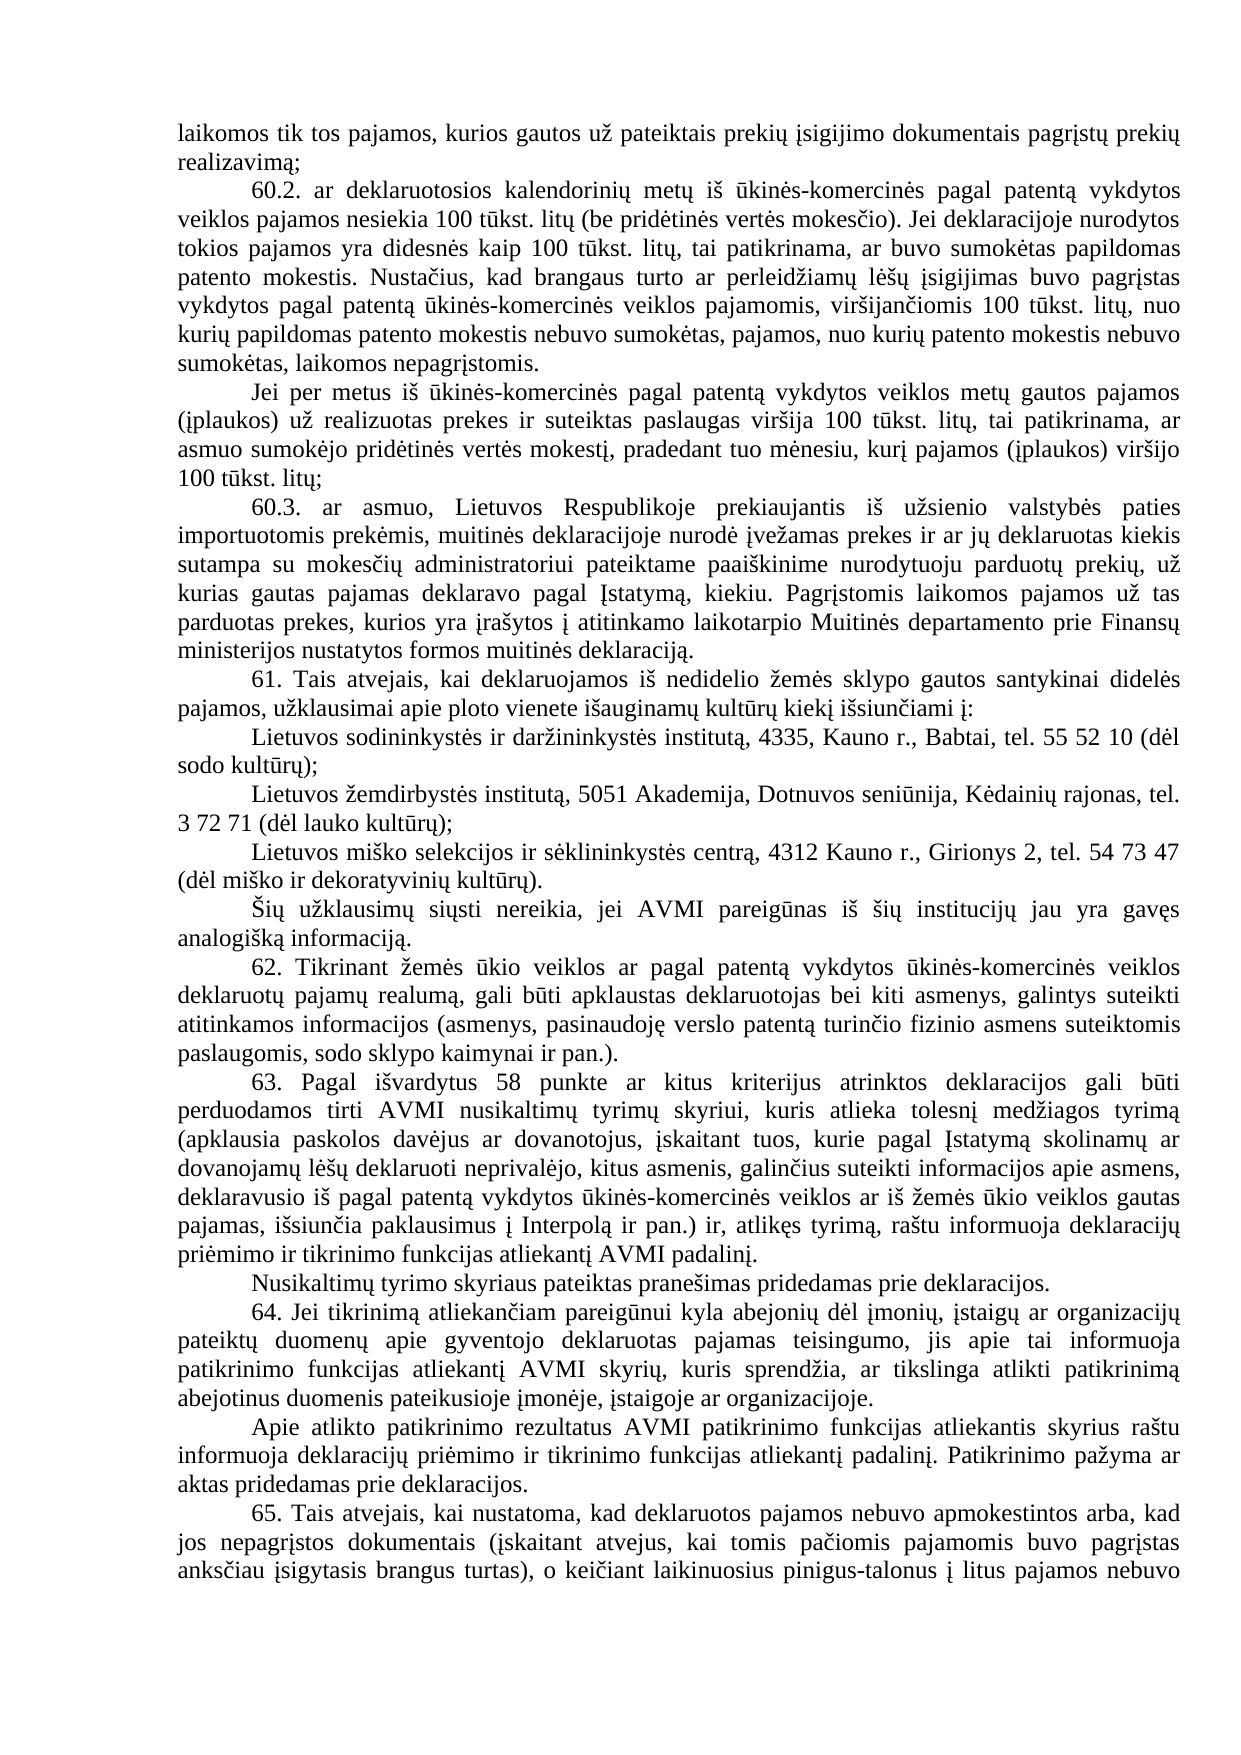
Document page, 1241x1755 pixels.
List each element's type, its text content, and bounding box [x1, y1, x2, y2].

text 61. Tais atvejais, kai deklaruojamos iš nedidelio žemės sklypo gautos santykinai didelės pajamos, užklausimai apie ploto vienete išauginamų kultūrų kiekį išsiunčiami į: [177, 664, 1181, 722]
text 60.3. ar asmuo, Lietuvos Respublikoje prekiaujantis iš užsienio valstybės paties importuotomis prekėmis, muitinės deklaracijoje nurodė įvežamas prekes ir ar jų deklaruotas kiekis sutampa su mokesčių administratoriui pateiktame paaiškinime nurodytuoju parduotų prekių, už kurias gautas pajamas deklaravo pagal Įstatymą, kiekiu. Pagrįstomis laikomos pajamos už tas parduotas prekes, kurios yra įrašytos į atitinkamo laikotarpio Muitinės departamento prie Finansų ministerijos nustatytos formos muitinės deklaraciją. [177, 492, 1181, 664]
text Apie atlikto patikrinimo rezultatus AVMI patikrinimo funkcijas atliekantis skyrius raštu informuoja deklaracijų priėmimo ir tikrinimo funkcijas atliekantį padalinį. Patikrinimo pažyma ar aktas pridedamas prie deklaracijos. [177, 1412, 1181, 1498]
text 65. Tais atvejais, kai nustatoma, kad deklaruotos pajamos nebuvo apmokestintos arba, kad jos nepagrįstos dokumentais (įskaitant atvejus, kai tomis pačiomis pajamomis buvo pagrįstas anksčiau įsigytasis brangus turtas), o keičiant laikinuosius pinigus-talonus į litus pajamos nebuvo [177, 1498, 1181, 1584]
text laikomos tik tos pajamos, kurios gautos už pateiktais prekių įsigijimo dokumentais pagrįstų prekių realizavimą; [177, 118, 1181, 176]
text Šių užklausimų siųsti nereikia, jei AVMI pareigūnas iš šių institucijų jau yra gavęs analogišką informaciją. [177, 894, 1181, 952]
text 64. Jei tikrinimą atliekančiam pareigūnui kyla abejonių dėl įmonių, įstaigų ar organizacijų pateiktų duomenų apie gyventojo deklaruotas pajamas teisingumo, jis apie tai informuoja patikrinimo funkcijas atliekantį AVMI skyrių, kuris sprendžia, ar tikslinga atlikti patikrinimą abejotinus duomenis pateikusioje įmonėje, įstaigoje ar organizacijoje. [177, 1297, 1181, 1412]
text 60.2. ar deklaruotosios kalendorinių metų iš ūkinės-komercinės pagal patentą vykdytos veiklos pajamos nesiekia 100 tūkst. litų (be pridėtinės vertės mokesčio). Jei deklaracijoje nurodytos tokios pajamos yra didesnės kaip 100 tūkst. litų, tai patikrinama, ar buvo sumokėtas papildomas patento mokestis. Nustačius, kad brangaus turto ar perleidžiamų lėšų įsigijimas buvo pagrįstas vykdytos pagal patentą ūkinės-komercinės veiklos pajamomis, viršijančiomis 100 tūkst. litų, nuo kurių papildomas patento mokestis nebuvo sumokėtas, pajamos, nuo kurių patento mokestis nebuvo sumokėtas, laikomos nepagrįstomis. [177, 176, 1181, 377]
text Lietuvos žemdirbystės institutą, 5051 Akademija, Dotnuvos seniūnija, Kėdainių rajonas, tel. 3 72 71 (dėl lauko kultūrų); [177, 779, 1181, 837]
text Jei per metus iš ūkinės-komercinės pagal patentą vykdytos veiklos metų gautos pajamos (įplaukos) už realizuotas prekes ir suteiktas paslaugas viršija 100 tūkst. litų, tai patikrinama, ar asmuo sumokėjo pridėtinės vertės mokestį, pradedant tuo mėnesiu, kurį pajamos (įplaukos) viršijo 100 tūkst. litų; [177, 377, 1181, 492]
text Lietuvos miško selekcijos ir sėklininkystės centrą, 4312 Kauno r., Girionys 2, tel. 54 73 47 (dėl miško ir dekoratyvinių kultūrų). [177, 837, 1181, 894]
text 63. Pagal išvardytus 58 punkte ar kitus kriterijus atrinktos deklaracijos gali būti perduodamos tirti AVMI nusikaltimų tyrimų skyriui, kuris atlieka tolesnį medžiagos tyrimą (apklausia paskolos davėjus ar dovanotojus, įskaitant tuos, kurie pagal Įstatymą skolinamų ar dovanojamų lėšų deklaruoti neprivalėjo, kitus asmenis, galinčius suteikti informacijos apie asmens, deklaravusio iš pagal patentą vykdytos ūkinės-komercinės veiklos ar iš žemės ūkio veiklos gautas pajamas, išsiunčia paklausimus į Interpolą ir pan.) ir, atlikęs tyrimą, raštu informuoja deklaracijų priėmimo ir tikrinimo funkcijas atliekantį AVMI padalinį. [177, 1067, 1181, 1268]
text Lietuvos sodininkystės ir daržininkystės institutą, 4335, Kauno r., Babtai, tel. 55 52 10 (dėl sodo kultūrų); [177, 722, 1181, 779]
text 62. Tikrinant žemės ūkio veiklos ar pagal patentą vykdytos ūkinės-komercinės veiklos deklaruotų pajamų realumą, gali būti apklaustas deklaruotojas bei kiti asmenys, galintys suteikti atitinkamos informacijos (asmenys, pasinaudoję verslo patentą turinčio fizinio asmens suteiktomis paslaugomis, sodo sklypo kaimynai ir pan.). [177, 952, 1181, 1067]
text Nusikaltimų tyrimo skyriaus pateiktas pranešimas pridedamas prie deklaracijos. [177, 1268, 1181, 1297]
